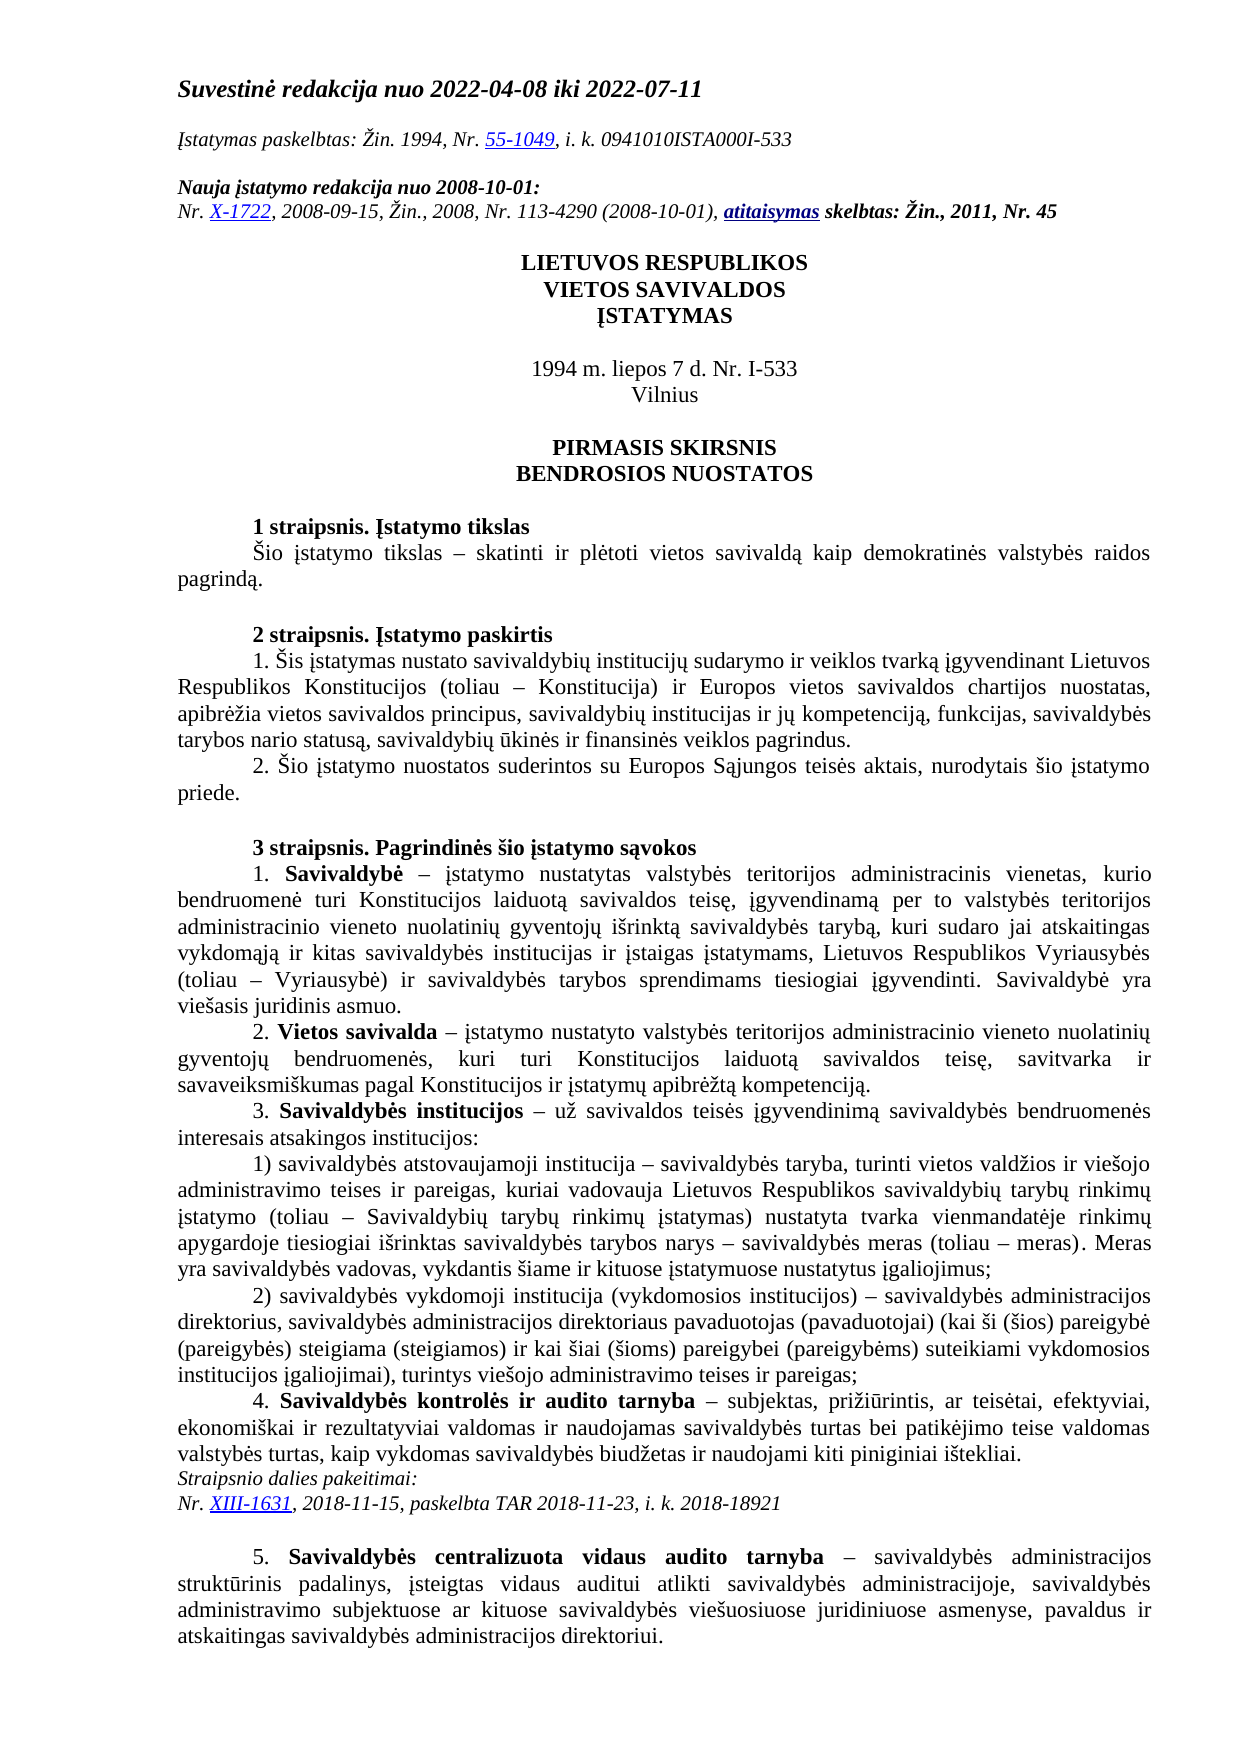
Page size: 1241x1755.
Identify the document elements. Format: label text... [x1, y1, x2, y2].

text 3 straipsnis. Pagrindinės šio įstatymo sąvokos [177, 834, 1152, 860]
text 1994 m. liepos 7 d. Nr. I-533 [177, 355, 1152, 381]
text 1) savivaldybės atstovaujamoji institucija – savivaldybės taryba, turinti vietos valdžios ir viešojo administravimo teises ir pareigas, kuriai vadovauja Lietuvos Respublikos savivaldybių tarybų rinkimų įstatymo (toliau – Savivaldybių tarybų rinkimų įstatymas) nustatyta tvarka vienmandatėje rinkimų apygardoje tiesiogiai išrinktas savivaldybės tarybos narys – savivaldybės meras (toliau – meras). Meras yra savivaldybės vadovas, vykdantis šiame ir kituose įstatymuose nustatytus įgaliojimus; [177, 1150, 1152, 1282]
text Įstatymas paskelbtas: Žin. 1994, Nr. 55-1049, i. k. 0941010ISTA000I-533 [177, 127, 1152, 151]
text Nauja įstatymo redakcija nuo 2008-10-01: [177, 175, 1152, 199]
text 1. Šis įstatymas nustato savivaldybių institucijų sudarymo ir veiklos tvarką įgyvendinant Lietuvos Respublikos Konstitucijos (toliau – Konstitucija) ir Europos vietos savivaldos chartijos nuostatas, apibrėžia vietos savivaldos principus, savivaldybių institucijas ir jų kompetenciją, funkcijas, savivaldybės tarybos nario statusą, savivaldybių ūkinės ir finansinės veiklos pagrindus. [177, 647, 1152, 752]
text PIRMASIS SKIRSNIS [177, 434, 1152, 460]
text Šio įstatymo tikslas – skatinti ir plėtoti vietos savivaldą kaip demokratinės valstybės raidos pagrindą. [177, 539, 1152, 592]
text Straipsnio dalies pakeitimai: [177, 1466, 1152, 1490]
text 2. Šio įstatymo nuostatos suderintos su Europos Sąjungos teisės aktais, nurodytais šio įstatymo priede. [177, 752, 1152, 805]
text 5. Savivaldybės centralizuota vidaus audito tarnyba – savivaldybės administracijos struktūrinis padalinys, įsteigtas vidaus auditui atlikti savivaldybės administracijoje, savivaldybės administravimo subjektuose ar kituose savivaldybės viešuosiuose juridiniuose asmenyse, pavaldus ir atskaitingas savivaldybės administracijos direktoriui. [177, 1543, 1152, 1649]
text 3. Savivaldybės institucijos – už savivaldos teisės įgyvendinimą savivaldybės bendruomenės interesais atsakingos institucijos: [177, 1097, 1152, 1150]
text ĮSTATYMAS [177, 302, 1152, 328]
text Nr. XIII-1631, 2018-11-15, paskelbta TAR 2018-11-23, i. k. 2018-18921 [177, 1490, 1152, 1514]
text BENDROSIOS NUOSTATOS [177, 460, 1152, 486]
text 2) savivaldybės vykdomoji institucija (vykdomosios institucijos) – savivaldybės administracijos direktorius, savivaldybės administracijos direktoriaus pavaduotojas (pavaduotojai) (kai ši (šios) pareigybė (pareigybės) steigiama (steigiamos) ir kai šiai (šioms) pareigybei (pareigybėms) suteikiami vykdomosios institucijos įgaliojimai), turintys viešojo administravimo teises ir pareigas; [177, 1282, 1152, 1387]
text 1 straipsnis. Įstatymo tikslas [177, 513, 1152, 539]
text 2 straipsnis. Įstatymo paskirtis [177, 621, 1152, 647]
text 1. Savivaldybė – įstatymo nustatytas valstybės teritorijos administracinis vienetas, kurio bendruomenė turi Konstitucijos laiduotą savivaldos teisę, įgyvendinamą per to valstybės teritorijos administracinio vieneto nuolatinių gyventojų išrinktą savivaldybės tarybą, kuri sudaro jai atskaitingas vykdomąją ir kitas savivaldybės institucijas ir įstaigas įstatymams, Lietuvos Respublikos Vyriausybės (toliau – Vyriausybė) ir savivaldybės tarybos sprendimams tiesiogiai įgyvendinti. Savivaldybė yra viešasis juridinis asmuo. [177, 860, 1152, 1018]
text LIETUVOS RESPUBLIKOS [177, 249, 1152, 276]
text 4. Savivaldybės kontrolės ir audito tarnyba – subjektas, prižiūrintis, ar teisėtai, efektyviai, ekonomiškai ir rezultatyviai valdomas ir naudojamas savivaldybės turtas bei patikėjimo teise valdomas valstybės turtas, kaip vykdomas savivaldybės biudžetas ir naudojami kiti piniginiai ištekliai. [177, 1387, 1152, 1466]
text Suvestinė redakcija nuo 2022-04-08 iki 2022-07-11 [177, 74, 1152, 103]
text Vilnius [177, 381, 1152, 407]
text VIETOS SAVIVALDOS [177, 276, 1152, 302]
text 2. Vietos savivalda – įstatymo nustatyto valstybės teritorijos administracinio vieneto nuolatinių gyventojų bendruomenės, kuri turi Konstitucijos laiduotą savivaldos teisę, savitvarka ir savaveiksmiškumas pagal Konstitucijos ir įstatymų apibrėžtą kompetenciją. [177, 1018, 1152, 1097]
text Nr. X-1722, 2008-09-15, Žin., 2008, Nr. 113-4290 (2008-10-01), atitaisymas skelbtas: Žin., 2011, Nr. 45 [177, 199, 1152, 223]
